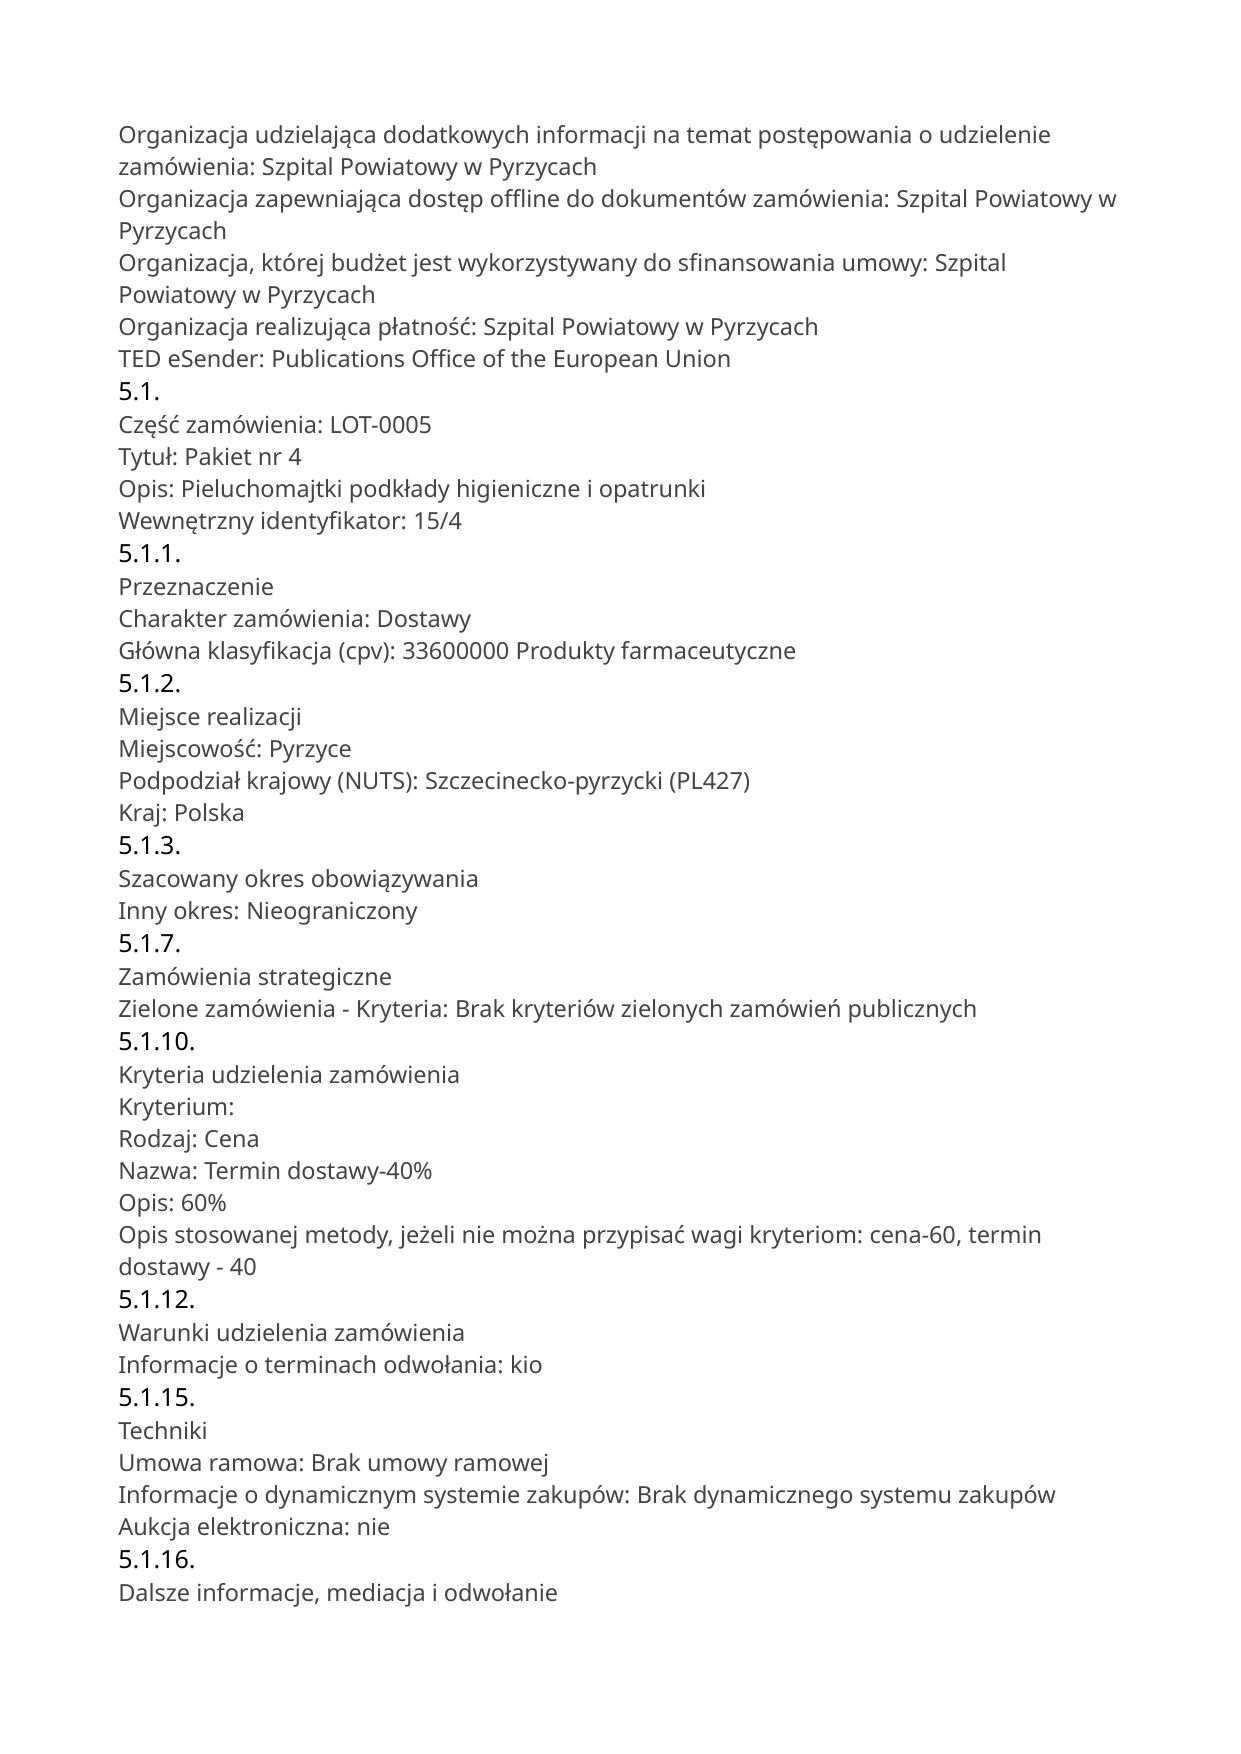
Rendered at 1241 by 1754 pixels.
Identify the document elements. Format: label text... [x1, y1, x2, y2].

text Nazwa: Termin dostawy-40% [118, 1154, 1122, 1186]
text Informacje o dynamicznym systemie zakupów: Brak dynamicznego systemu zakupów [118, 1478, 1122, 1510]
text 5.1.16. [118, 1542, 1122, 1576]
text Charakter zamówienia: Dostawy [118, 602, 1122, 634]
text Przeznaczenie [118, 570, 1122, 602]
text Organizacja udzielająca dodatkowych informacji na temat postępowania o udzielenie zamówienia: Szpital Powiatowy w Pyrzycach [118, 118, 1122, 182]
text 5.1.12. [118, 1282, 1122, 1316]
text 5.1.15. [118, 1380, 1122, 1414]
text Opis stosowanej metody, jeżeli nie można przypisać wagi kryteriom: cena-60, termin dostawy - 40 [118, 1218, 1122, 1282]
text Główna klasyfikacja (cpv): 33600000 Produkty farmaceutyczne [118, 634, 1122, 666]
text Tytuł: Pakiet nr 4 [118, 440, 1122, 472]
text 5.1.3. [118, 828, 1122, 862]
text Organizacja realizująca płatność: Szpital Powiatowy w Pyrzycach [118, 310, 1122, 342]
text Kraj: Polska [118, 796, 1122, 828]
text Podpodział krajowy (NUTS): Szczecinecko-pyrzycki (PL427) [118, 764, 1122, 796]
text 5.1.7. [118, 926, 1122, 960]
text Zamówienia strategiczne [118, 960, 1122, 992]
text Opis: Pieluchomajtki podkłady higieniczne i opatrunki [118, 472, 1122, 504]
text TED eSender: Publications Office of the European Union [118, 342, 1122, 374]
text 5.1. [118, 374, 1122, 408]
text Inny okres: Nieograniczony [118, 894, 1122, 926]
text Techniki [118, 1414, 1122, 1446]
text 5.1.2. [118, 666, 1122, 700]
text Miejscowość: Pyrzyce [118, 732, 1122, 764]
text 5.1.10. [118, 1024, 1122, 1058]
text Aukcja elektroniczna: nie [118, 1510, 1122, 1542]
text Opis: 60% [118, 1186, 1122, 1218]
text Kryterium: [118, 1090, 1122, 1122]
text Organizacja zapewniająca dostęp offline do dokumentów zamówienia: Szpital Powiatowy w Pyrzycach [118, 182, 1122, 246]
text Część zamówienia: LOT-0005 [118, 408, 1122, 440]
text Umowa ramowa: Brak umowy ramowej [118, 1446, 1122, 1478]
text Miejsce realizacji [118, 700, 1122, 732]
text Warunki udzielenia zamówienia [118, 1316, 1122, 1348]
text Informacje o terminach odwołania: kio [118, 1348, 1122, 1380]
text Szacowany okres obowiązywania [118, 862, 1122, 894]
text Organizacja, której budżet jest wykorzystywany do sfinansowania umowy: Szpital Powiatowy w Pyrzycach [118, 246, 1122, 310]
text 5.1.1. [118, 536, 1122, 570]
text Rodzaj: Cena [118, 1122, 1122, 1154]
text Zielone zamówienia - Kryteria: Brak kryteriów zielonych zamówień publicznych [118, 992, 1122, 1024]
text Wewnętrzny identyfikator: 15/4 [118, 504, 1122, 536]
text Kryteria udzielenia zamówienia [118, 1058, 1122, 1090]
text Dalsze informacje, mediacja i odwołanie [118, 1576, 1122, 1608]
